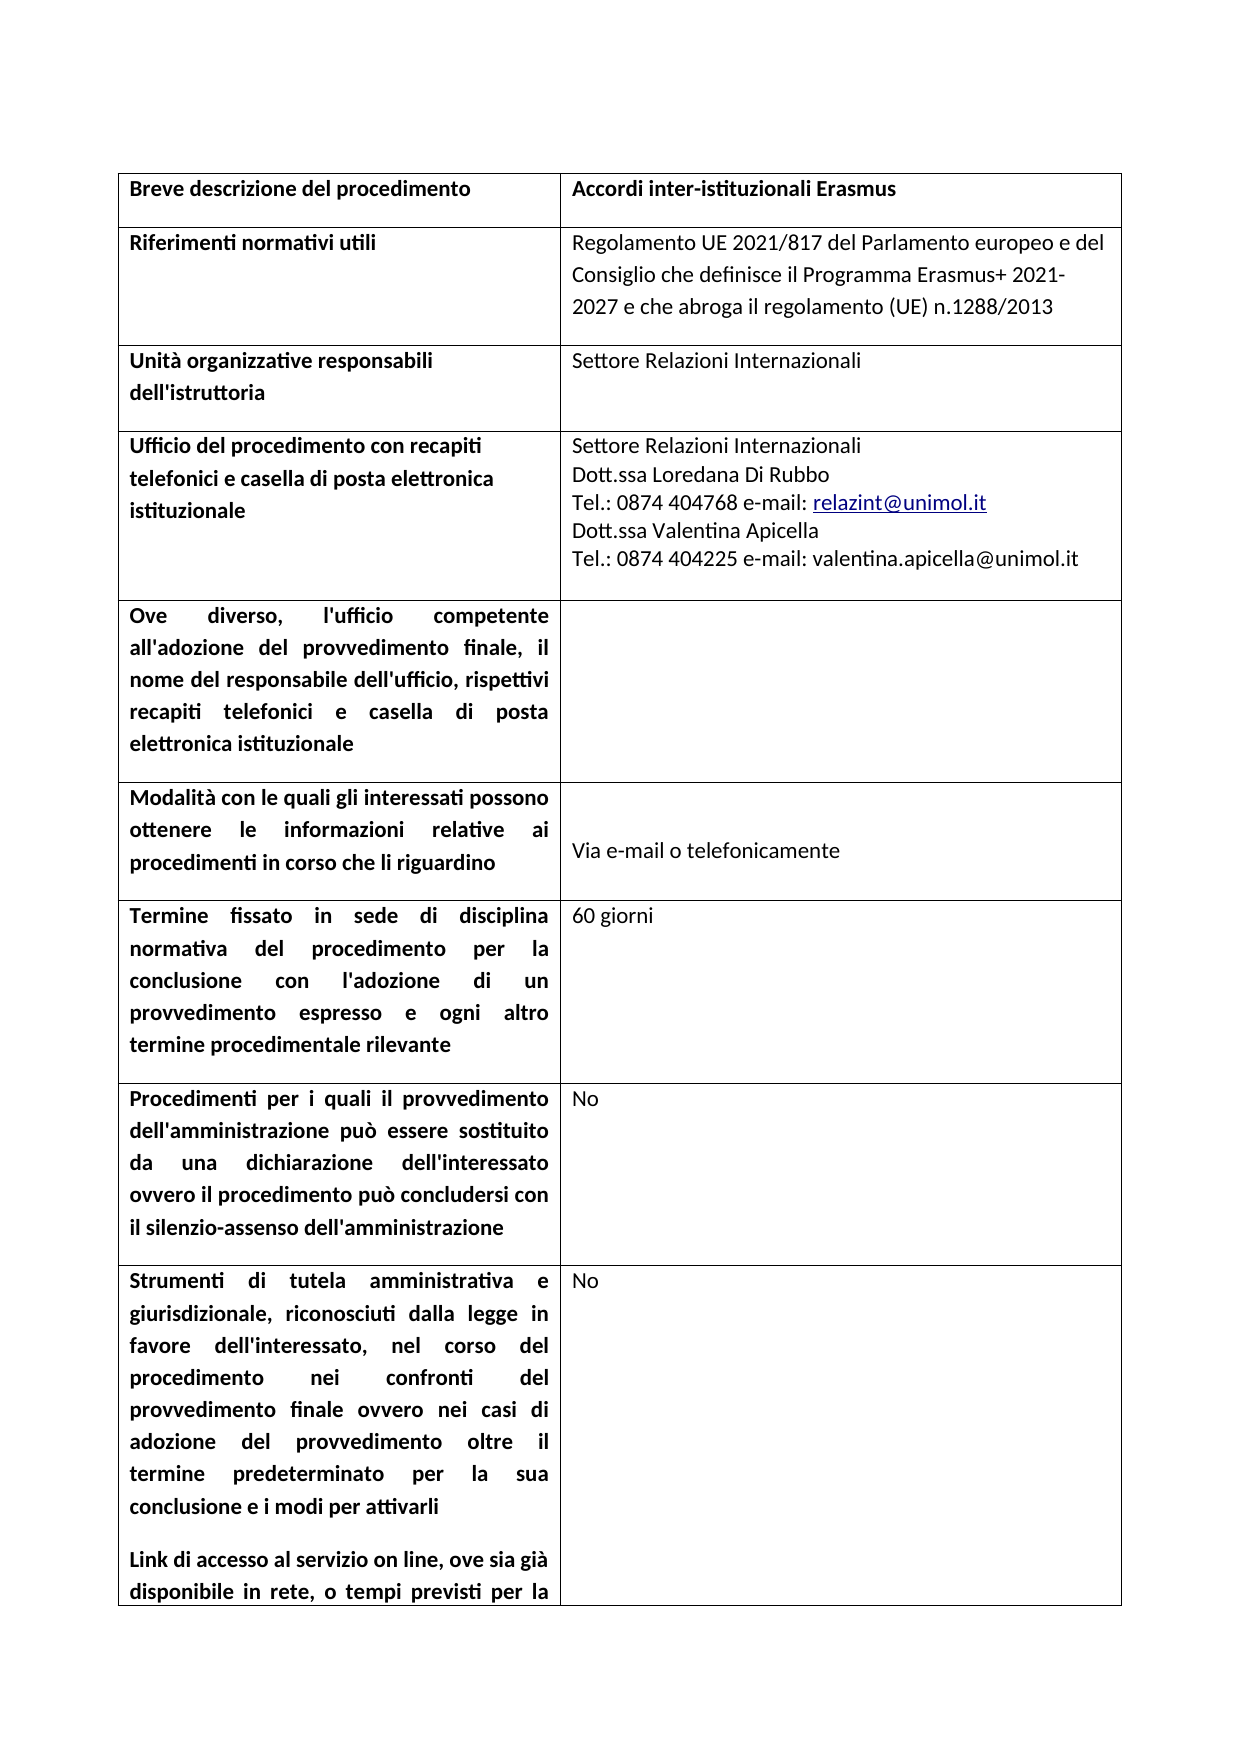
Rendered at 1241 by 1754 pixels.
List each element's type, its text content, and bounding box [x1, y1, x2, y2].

table_cell Via e-mail o telefonicamente [561, 783, 1121, 900]
table_cell Settore Relazioni Internazionali Dott.ssa Loredana Di Rubbo Tel.: 0874 404768 e-mail: relazint@unimol.it Dott.ssa Valentina Apicella Tel.: 0874 404225 e-mail: valentina.apicella@unimol.it [561, 432, 1121, 600]
table_cell Ove diverso, l'ufficio competente all'adozione del provvedimento finale, il nome del responsabile dell'ufficio, rispettivi recapiti telefonici e casella di posta elettronica istituzionale [119, 601, 560, 782]
table_header Accordi inter-istituzionali Erasmus [561, 174, 1121, 227]
table_cell No [561, 1266, 1121, 1605]
table_cell Regolamento UE 2021/817 del Parlamento europeo e del Consiglio che definisce il Programma Erasmus+ 2021-2027 e che abroga il regolamento (UE) n.1288/2013 [561, 228, 1121, 345]
table_cell [561, 601, 1121, 782]
table_cell Termine fissato in sede di disciplina normativa del procedimento per la conclusione con l'adozione di un provvedimento espresso e ogni altro termine procedimentale rilevante [119, 901, 560, 1083]
table_cell Ufficio del procedimento con recapiti telefonici e casella di posta elettronica istituzionale [119, 432, 560, 600]
table_cell No [561, 1084, 1121, 1265]
table_header Breve descrizione del procedimento [119, 174, 560, 227]
table_cell Settore Relazioni Internazionali [561, 346, 1121, 431]
table_cell 60 giorni [561, 901, 1121, 1083]
table_cell Procedimenti per i quali il provvedimento dell'amministrazione può essere sostituito da una dichiarazione dell'interessato ovvero il procedimento può concludersi con il silenzio-assenso dell'amministrazione [119, 1084, 560, 1265]
table_cell Unità organizzative responsabili dell'istruttoria [119, 346, 560, 431]
table_cell Riferimenti normativi utili [119, 228, 560, 345]
table_cell Modalità con le quali gli interessati possono ottenere le informazioni relative ai procedimenti in corso che li riguardino [119, 783, 560, 900]
table_cell Strumenti di tutela amministrativa e giurisdizionale, riconosciuti dalla legge in favore dell'interessato, nel corso del procedimento nei confronti del provvedimento finale ovvero nei casi di adozione del provvedimento oltre il termine predeterminato per la sua conclusione e i modi per attivarli Link di accesso al servizio on line, ove sia già disponibile in rete, o tempi previsti per la [119, 1266, 560, 1605]
